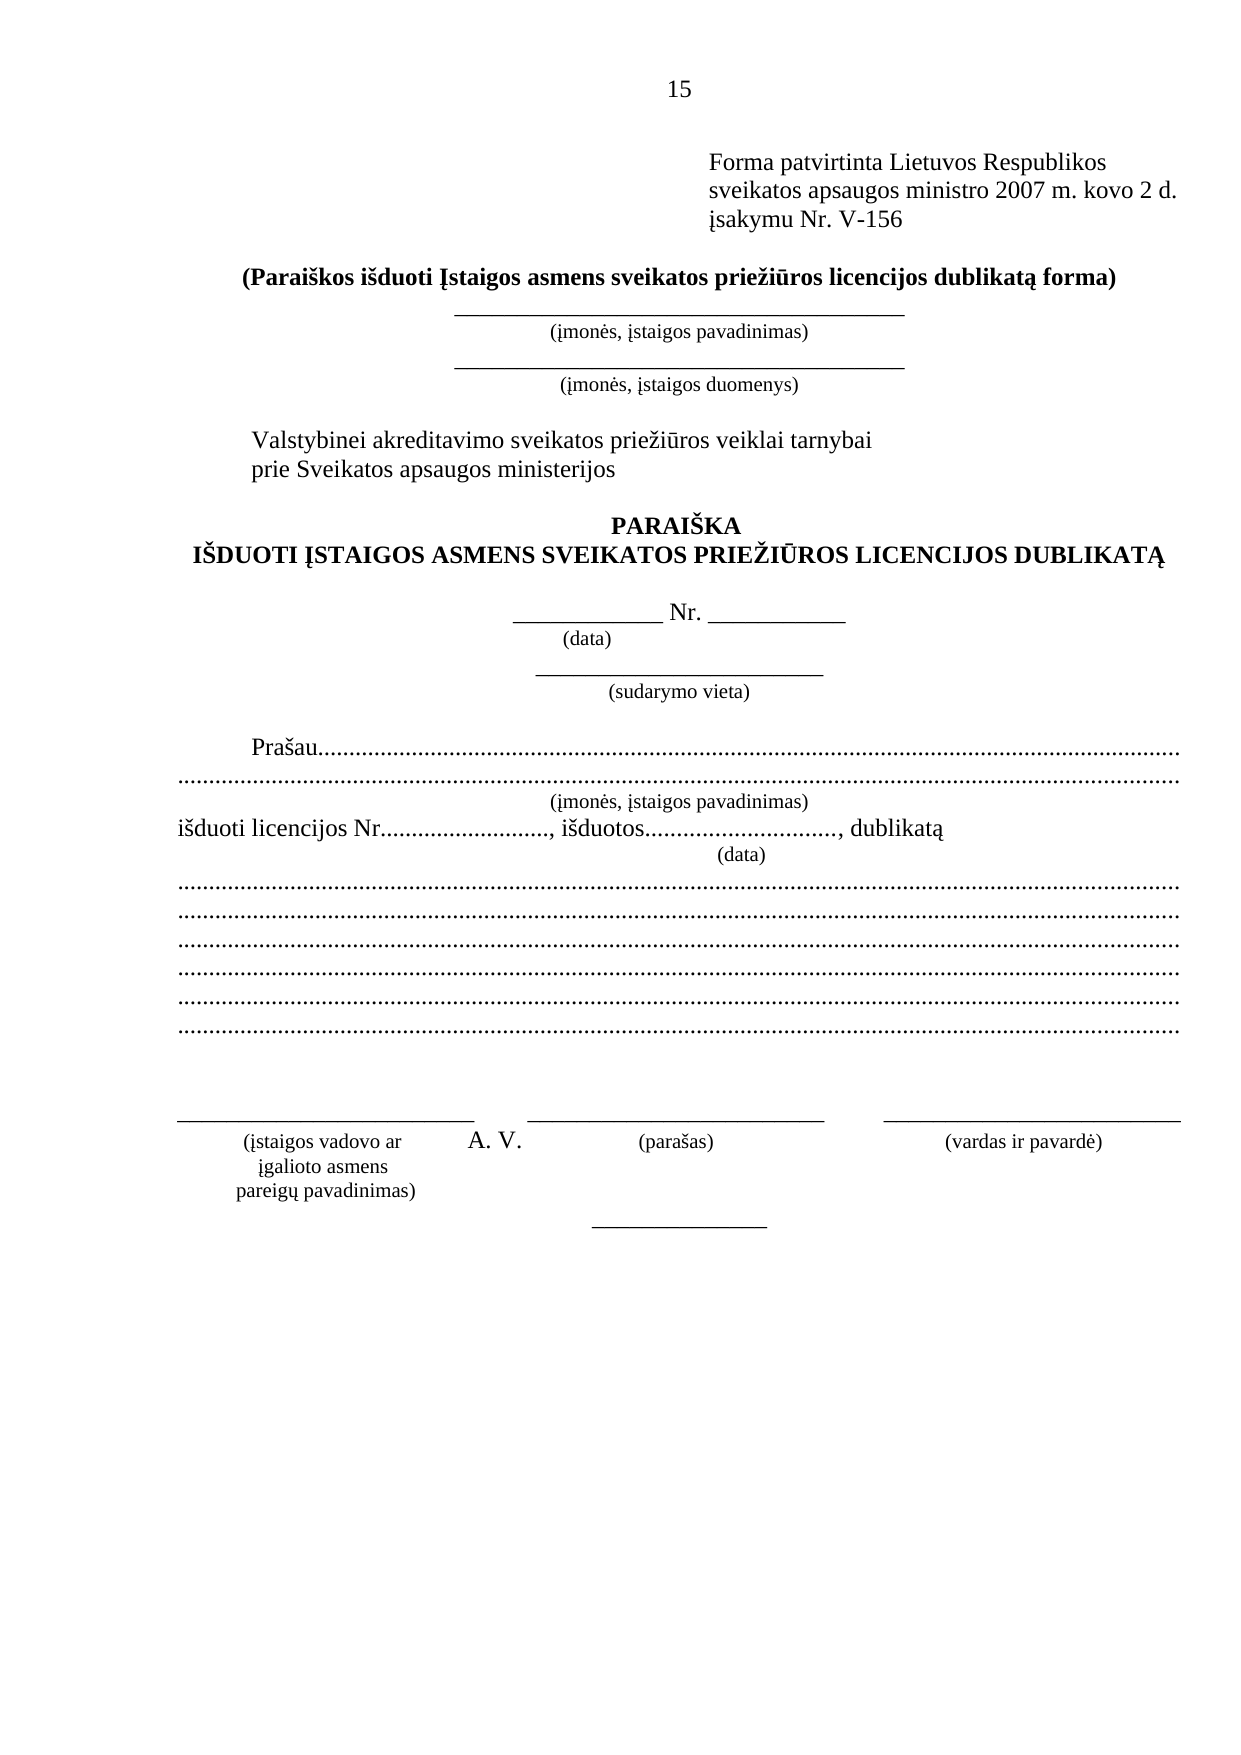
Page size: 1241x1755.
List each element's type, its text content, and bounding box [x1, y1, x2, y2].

text įgalioto asmens [177, 1154, 1181, 1178]
text . [177, 761, 1181, 789]
text (įmonės, įstaigos pavadinimas) [177, 789, 1181, 813]
text Forma patvirtinta Lietuvos Respublikos [177, 147, 1181, 176]
text . [177, 981, 1181, 1010]
text prie Sveikatos apsaugos ministerijos [177, 454, 1181, 482]
text (įmonės, įstaigos pavadinimas) [177, 319, 1181, 343]
text sveikatos apsaugos ministro 2007 m. kovo 2 d. [177, 176, 1181, 204]
text . [177, 924, 1181, 952]
text PARAIŠKA [177, 511, 1181, 540]
text ____________ Nr. ___________ [177, 597, 1181, 626]
text . [177, 1010, 1181, 1039]
text Prašau [177, 732, 1181, 761]
text (sudarymo vieta) [177, 679, 1181, 703]
text ____________________________________ [177, 343, 1181, 372]
text _______________________ [177, 650, 1181, 679]
text ______________ [177, 1202, 1181, 1231]
text (Paraiškos išduoti Įstaigos asmens sveikatos priežiūros licencijos dublikatą forma) [177, 262, 1181, 291]
text (data) [177, 626, 1181, 650]
text . [177, 952, 1181, 981]
text ____________________________________ [177, 291, 1181, 319]
text įsakymu Nr. V-156 [177, 204, 1181, 233]
text IŠDUOTI ĮSTAIGOS ASMENS SVEIKATOS PRIEŽIŪROS LICENCIJOS DUBLIKATĄ [177, 540, 1181, 569]
text . [177, 866, 1181, 895]
text . [177, 895, 1181, 924]
text pareigų pavadinimas) [177, 1178, 1181, 1202]
text (įmonės, įstaigos duomenys) [177, 372, 1181, 396]
text išduoti licencijos Nr..........................., išduotos , dublikatą [177, 813, 1181, 842]
text Valstybinei akreditavimo sveikatos priežiūros veiklai tarnybai [177, 425, 1181, 454]
text (įstaigos vadovo ar A. V. (parašas) (vardas ir pavardė) [177, 1125, 1181, 1154]
text (data) [177, 842, 1181, 866]
